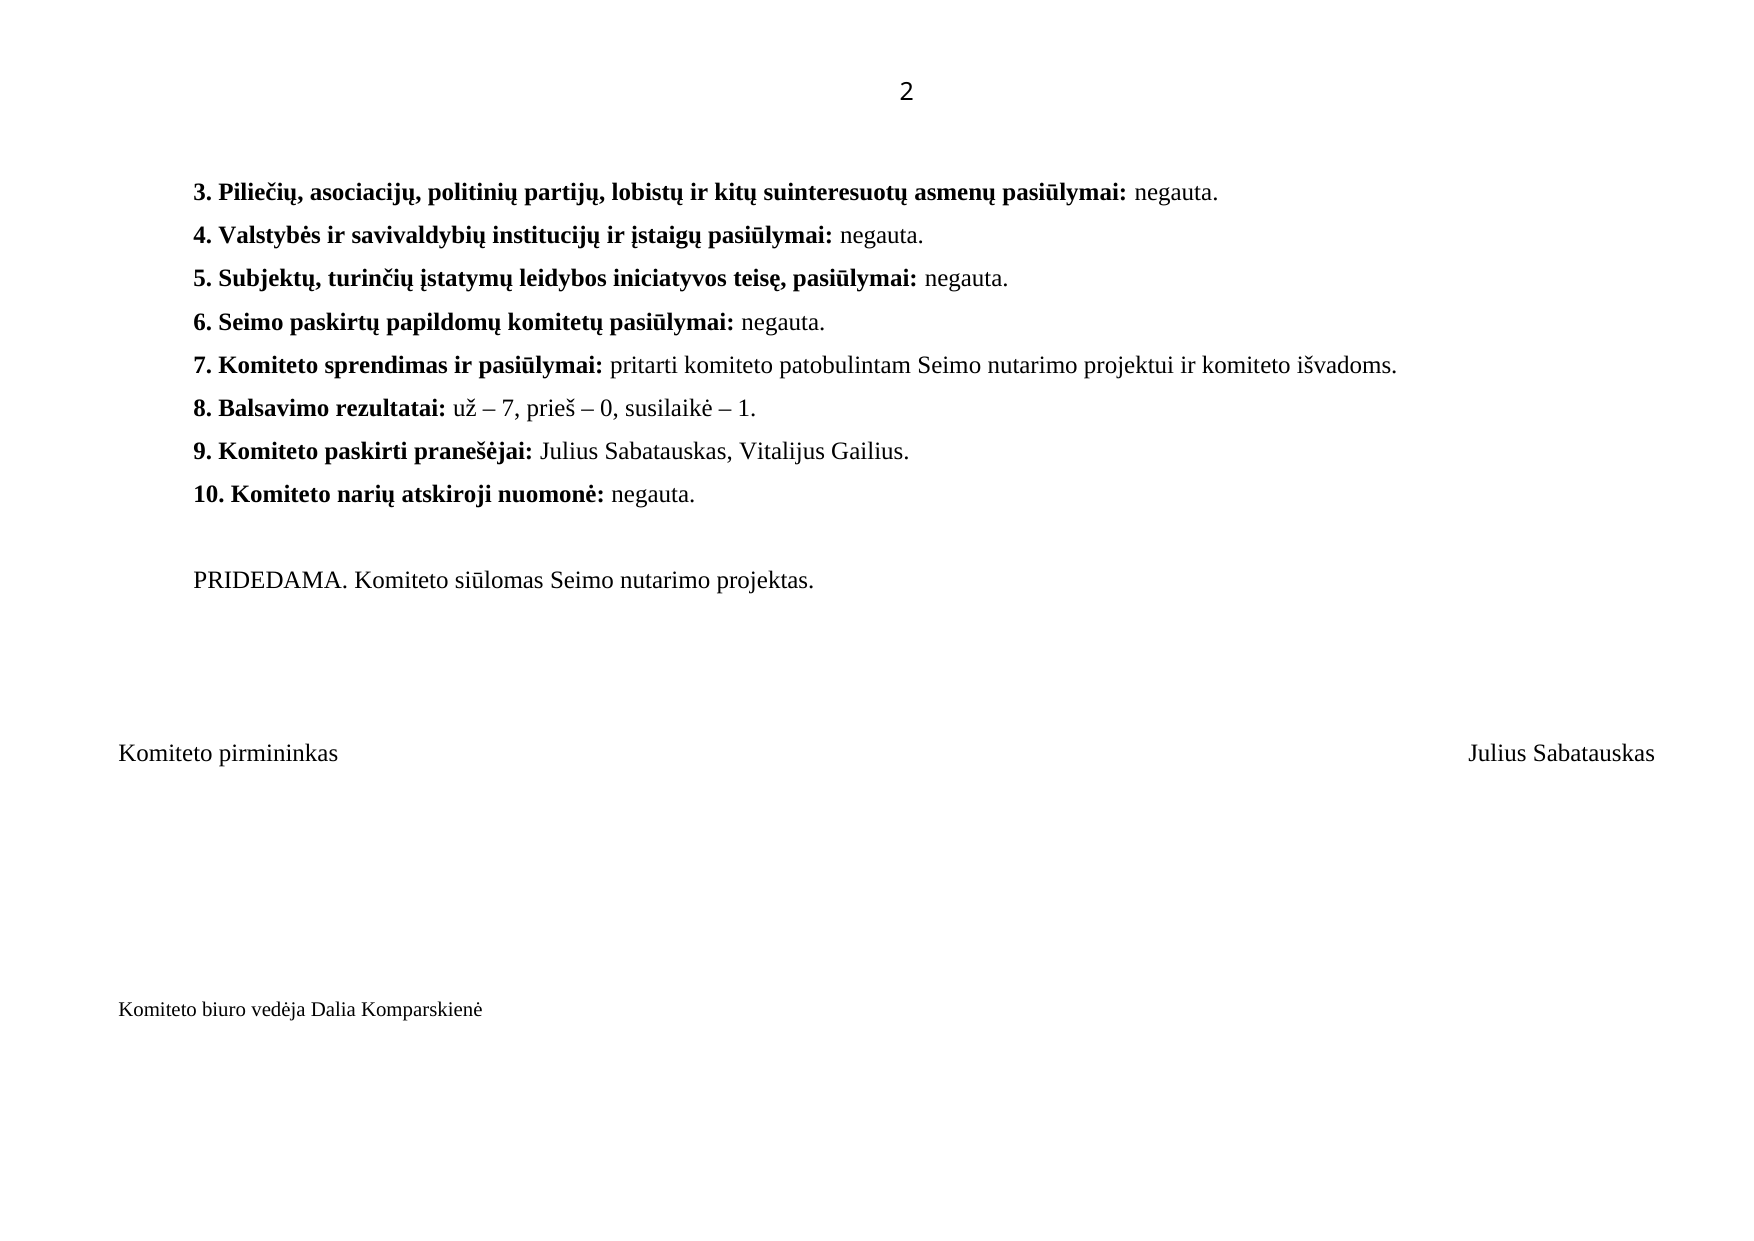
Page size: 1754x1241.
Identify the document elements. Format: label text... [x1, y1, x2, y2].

text Komiteto pirmininkas (Parašas) Julius Sabatauskas [118, 738, 1695, 767]
text Komiteto biuro vedėja Dalia Komparskienė [118, 997, 1695, 1021]
subtitle 5. Subjektų, turinčių įstatymų leidybos iniciatyvos teisę, pasiūlymai: negauta. [118, 263, 1695, 292]
text 7. Komiteto sprendimas ir pasiūlymai: pritarti komiteto patobulintam Seimo nutarimo projektui ir komiteto išvadoms. [118, 350, 1695, 378]
text 10. Komiteto narių atskiroji nuomonė: negauta. [118, 479, 1695, 508]
subtitle 3. Piliečių, asociacijų, politinių partijų, lobistų ir kitų suinteresuotų asmenų pasiūlymai: negauta. [118, 177, 1695, 206]
text PRIDEDAMA. Komiteto siūlomas Seimo nutarimo projektas. [118, 565, 1695, 594]
text 8. Balsavimo rezultatai: už – 7, prieš – 0, susilaikė – 1. [118, 393, 1695, 422]
text 9. Komiteto paskirti pranešėjai: Julius Sabatauskas, Vitalijus Gailius. [118, 436, 1695, 465]
subtitle 4. Valstybės ir savivaldybių institucijų ir įstaigų pasiūlymai: negauta. [118, 220, 1695, 249]
subtitle 6. Seimo paskirtų papildomų komitetų pasiūlymai: negauta. [118, 307, 1695, 335]
